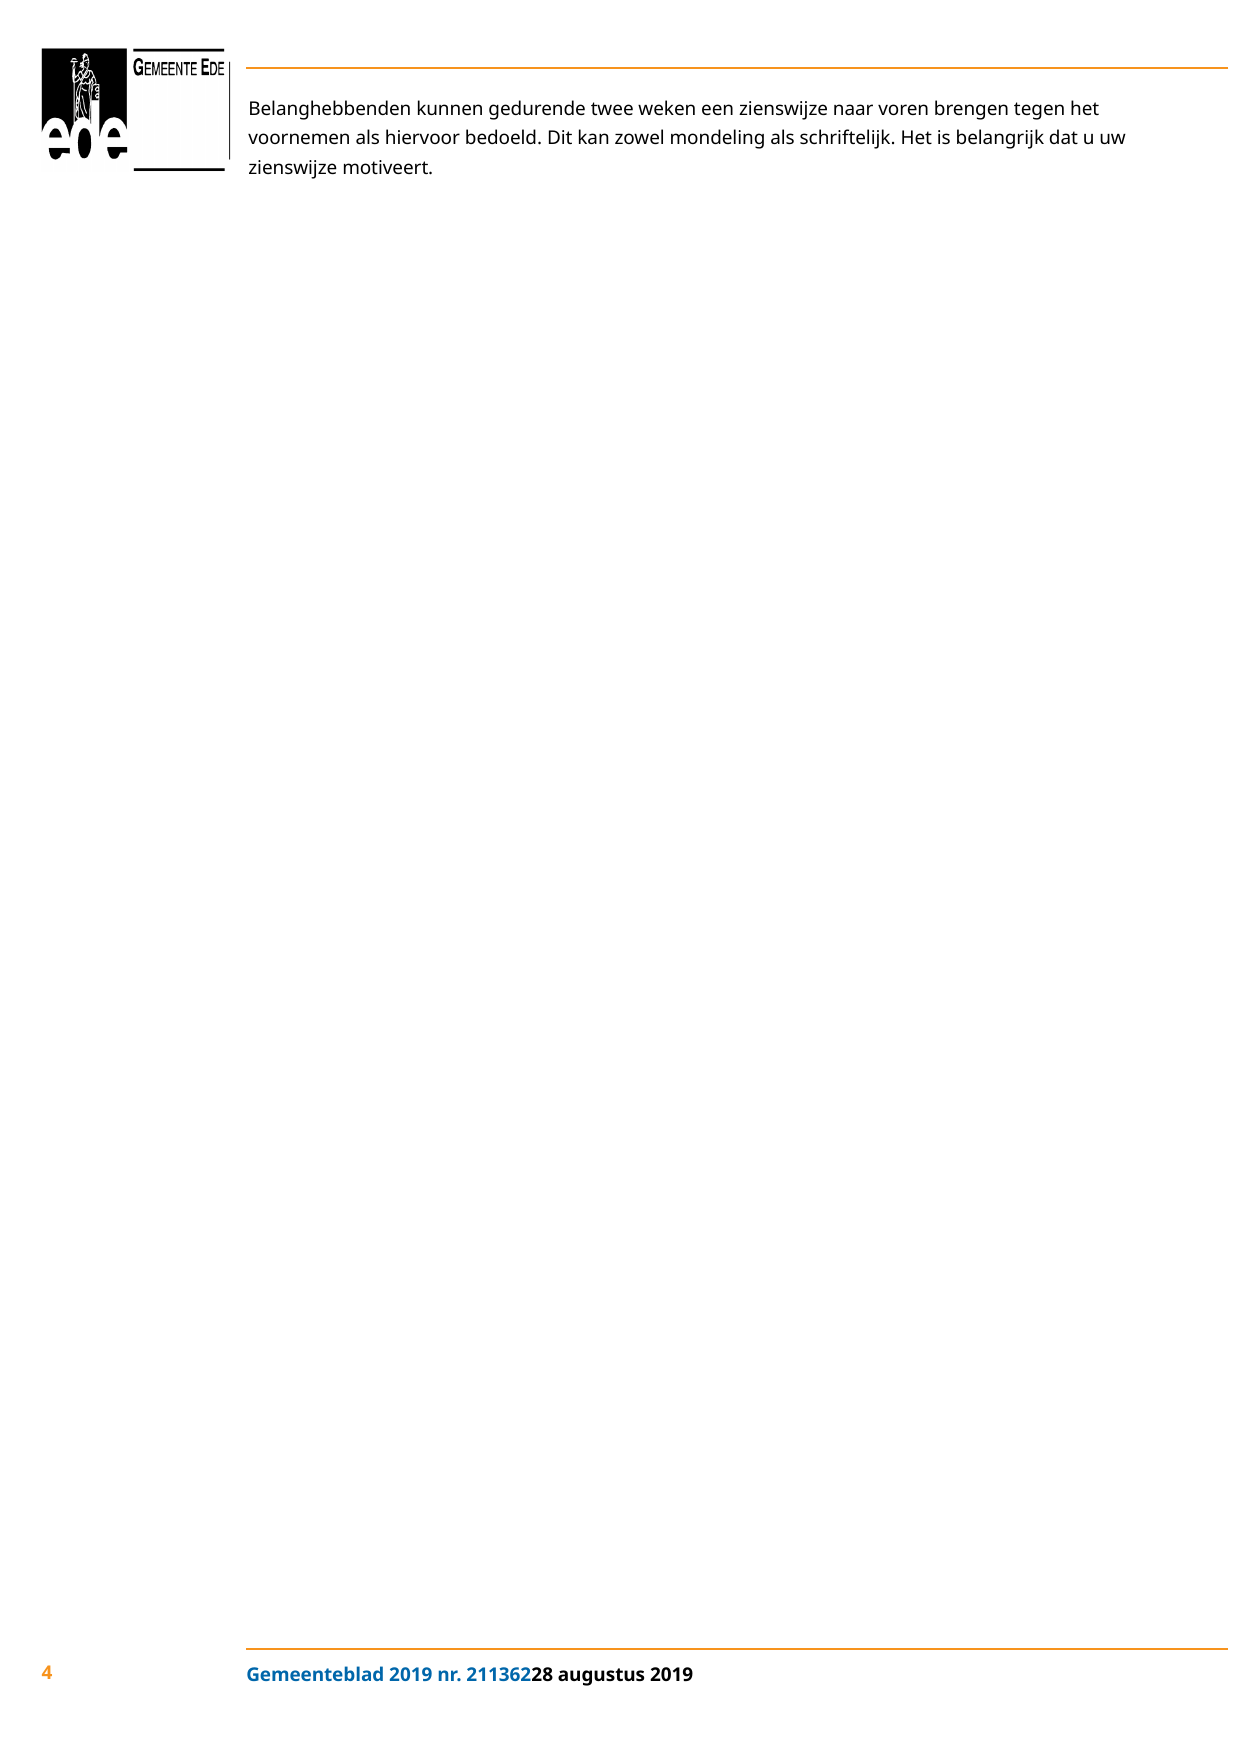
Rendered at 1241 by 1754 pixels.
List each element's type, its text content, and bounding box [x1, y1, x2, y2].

text Belanghebbenden kunnen gedurende twee weken een zienswijze naar voren brengen tegen het voornemen als hiervoor bedoeld. Dit kan zowel mondeling als schriftelijk. Het is belangrijk dat u uw zienswijze motiveert. [248, 95, 1152, 180]
picture [41, 47, 231, 172]
